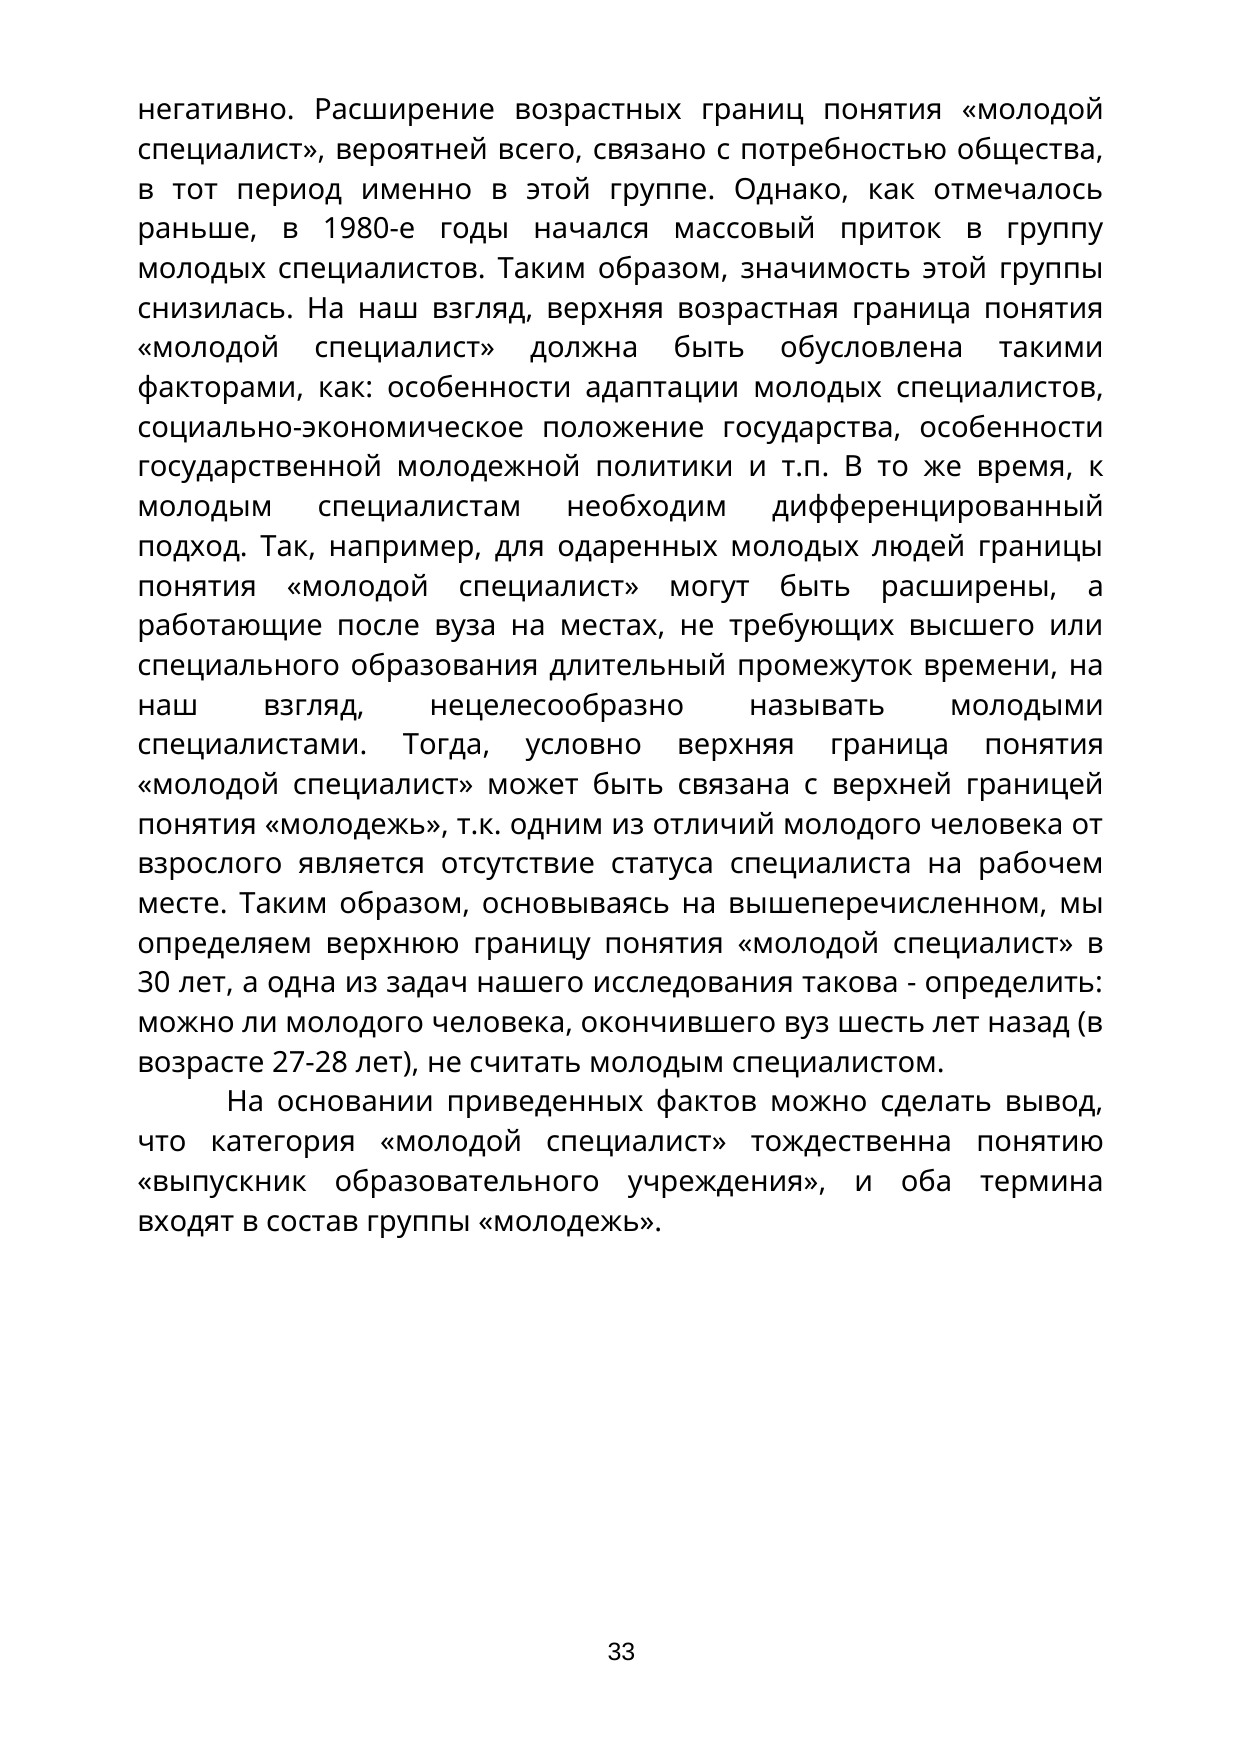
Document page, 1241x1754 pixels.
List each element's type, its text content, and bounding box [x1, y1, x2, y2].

text негативно. Расширение возрастных границ понятия «молодой специалист», вероятней всего, связано с потребностью общества, в тот период именно в этой группе. Однако, как отмечалось раньше, в 1980-е годы начался массовый приток в группу молодых специалистов. Таким образом, значимость этой группы снизилась. На наш взгляд, верхняя возрастная граница понятия «молодой специалист» должна быть обусловлена такими факторами, как: особенности адаптации молодых специалистов, социально-экономическое положение государства, особенности государственной молодежной политики и т.п. В то же время, к молодым специалистам необходим дифференцированный подход. Так, например, для одаренных молодых людей границы понятия «молодой специалист» могут быть расширены, а работающие после вуза на местах, не требующих высшего или специального образования длительный промежуток времени, на наш взгляд, нецелесообразно называть молодыми специалистами. Тогда, условно верхняя граница понятия «молодой специалист» может быть связана с верхней границей понятия «молодежь», т.к. одним из отличий молодого человека от взрослого является отсутствие статуса специалиста на рабочем месте. Таким образом, основываясь на вышеперечисленном, мы определяем верхнюю границу понятия «молодой специалист» в 30 лет, а одна из задач нашего исследования такова - определить: можно ли молодого человека, окончившего вуз шесть лет назад (в возрасте 27-28 лет), не считать молодым специалистом. [137, 88, 1104, 1081]
text На основании приведенных фактов можно сделать вывод, что категория «молодой специалист» тождественна понятию «выпускник образовательного учреждения», и оба термина входят в состав группы «молодежь». [137, 1081, 1104, 1239]
